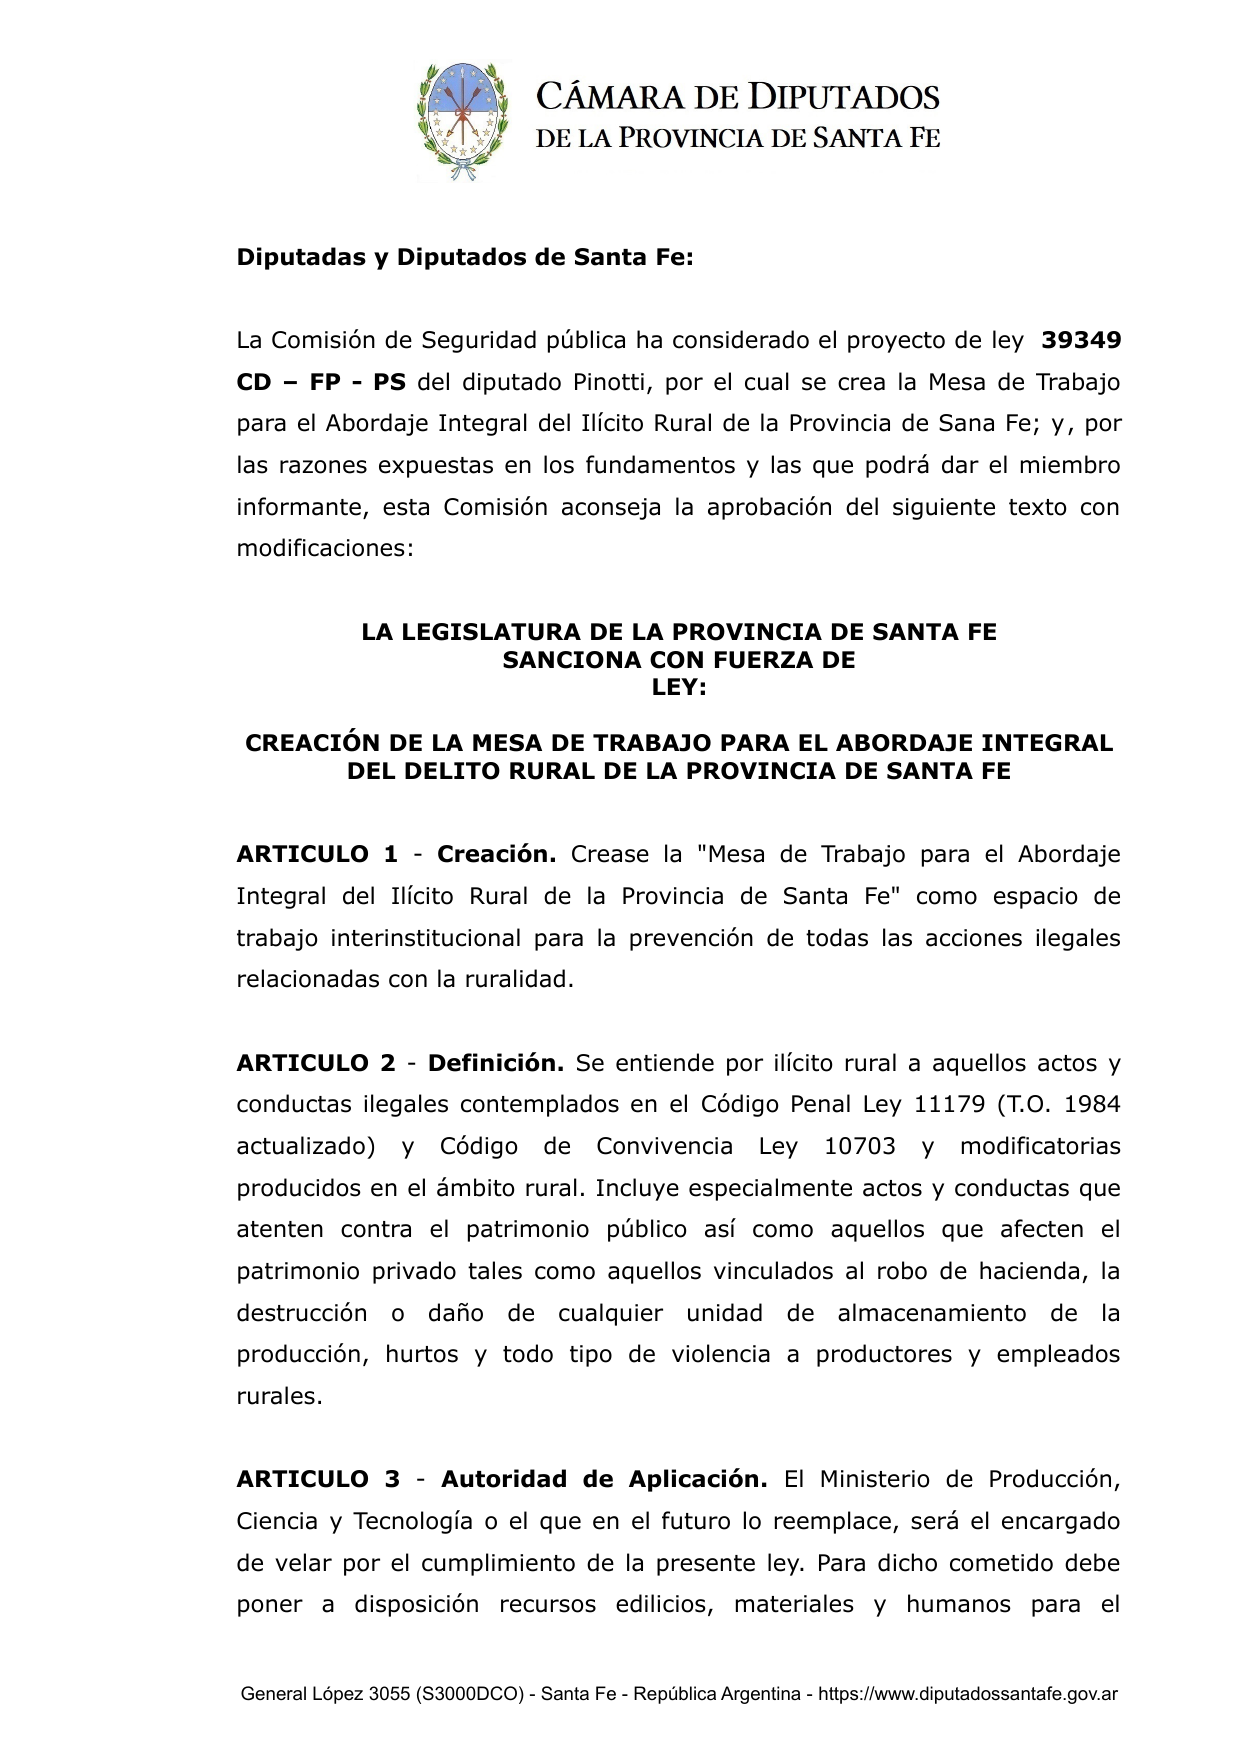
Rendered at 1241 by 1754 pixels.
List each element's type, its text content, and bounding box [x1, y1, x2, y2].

text ARTICULO 1 - Creación. Crease la "Mesa de Trabajo para el Abordaje Integral del Ilícito Rural de la Provincia de Santa Fe" como espacio de trabajo interinstitucional para la prevención de todas las acciones ilegales relacionadas con la ruralidad. [236, 840, 1122, 992]
text La Comisión de Seguridad pública ha considerado el proyecto de ley 39349 CD – FP - PS del diputado Pinotti, por el cual se crea la Mesa de Trabajo para el Abordaje Integral del Ilícito Rural de la Provincia de Sana Fe; y, por las razones expuestas en los fundamentos y las que podrá dar el miembro informante, esta Comisión aconseja la aprobación del siguiente texto con modificaciones: [236, 326, 1122, 562]
text Diputadas y Diputados de Santa Fe: [236, 242, 1122, 270]
text LA LEGISLATURA DE LA PROVINCIA DE SANTA FE [236, 617, 1122, 645]
text CREACIÓN DE LA MESA DE TRABAJO PARA EL ABORDAJE INTEGRAL DEL DELITO RURAL DE LA PROVINCIA DE SANTA FE [236, 728, 1122, 784]
text LEY: [236, 673, 1122, 701]
text ARTICULO 3 - Autoridad de Aplicación. El Ministerio de Producción, Ciencia y Tecnología o el que en el futuro lo reemplace, será el encargado de velar por el cumplimiento de la presente ley. Para dicho cometido debe poner a disposición recursos edilicios, materiales y humanos para el [236, 1465, 1122, 1617]
picture [413, 59, 945, 183]
text ARTICULO 2 - Definición. Se entiende por ilícito rural a aquellos actos y conductas ilegales contemplados en el Código Penal Ley 11179 (T.O. 1984 actualizado) y Código de Convivencia Ley 10703 y modificatorias producidos en el ámbito rural. Incluye especialmente actos y conductas que atenten contra el patrimonio público así como aquellos que afecten el patrimonio privado tales como aquellos vinculados al robo de hacienda, la destrucción o daño de cualquier unidad de almacenamiento de la producción, hurtos y todo tipo de violencia a productores y empleados rurales. [236, 1048, 1122, 1409]
text SANCIONA CON FUERZA DE [236, 645, 1122, 673]
